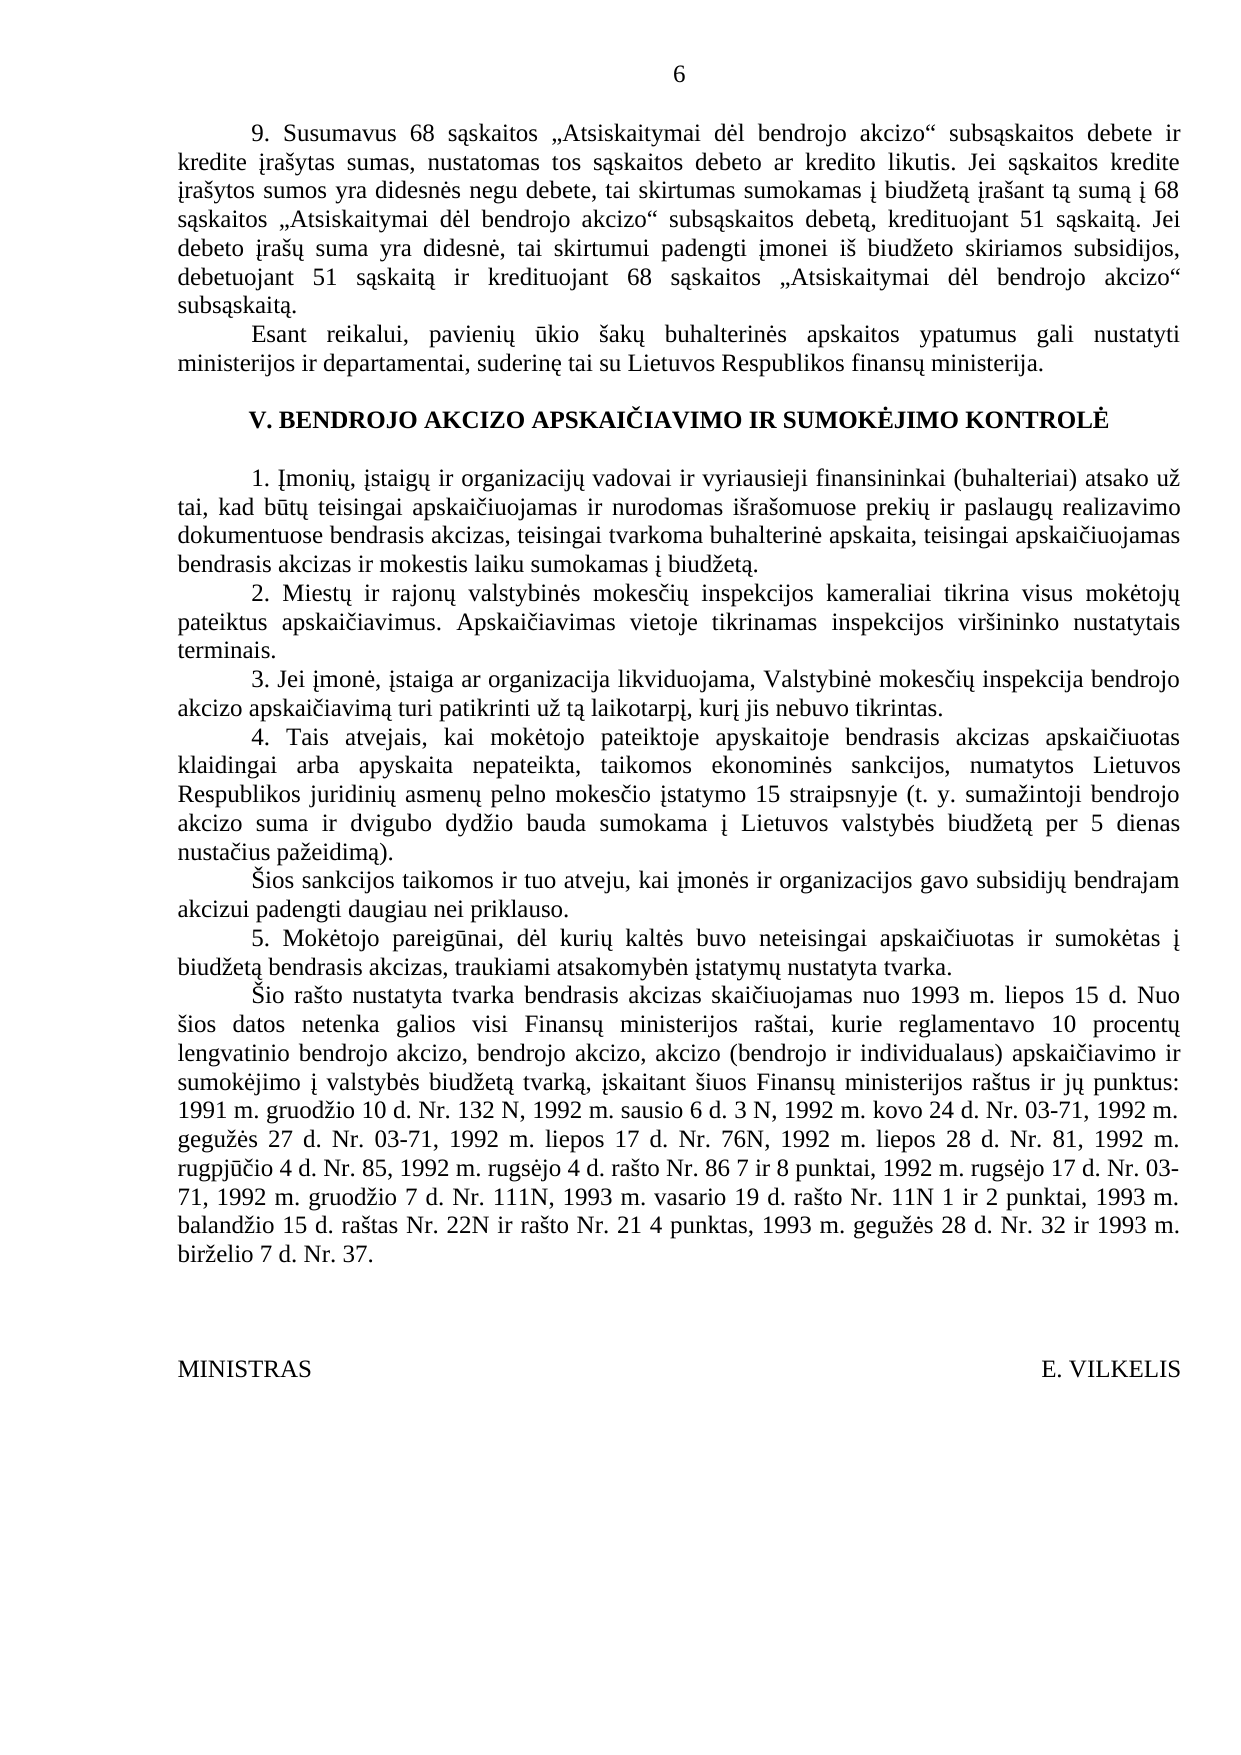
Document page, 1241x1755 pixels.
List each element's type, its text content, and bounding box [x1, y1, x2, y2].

text 5. Mokėtojo pareigūnai, dėl kurių kaltės buvo neteisingai apskaičiuotas ir sumokėtas į biudžetą bendrasis akcizas, traukiami atsakomybėn įstatymų nustatyta tvarka. [177, 923, 1181, 981]
text 2. Miestų ir rajonų valstybinės mokesčių inspekcijos kameraliai tikrina visus mokėtojų pateiktus apskaičiavimus. Apskaičiavimas vietoje tikrinamas inspekcijos viršininko nustatytais terminais. [177, 578, 1181, 664]
text V. BENDROJO AKCIZO APSKAIČIAVIMO IR SUMOKĖJIMO KONTROLĖ [177, 406, 1181, 434]
text 1. Įmonių, įstaigų ir organizacijų vadovai ir vyriausieji finansininkai (buhalteriai) atsako už tai, kad būtų teisingai apskaičiuojamas ir nurodomas išrašomuose prekių ir paslaugų realizavimo dokumentuose bendrasis akcizas, teisingai tvarkoma buhalterinė apskaita, teisingai apskaičiuojamas bendrasis akcizas ir mokestis laiku sumokamas į biudžetą. [177, 463, 1181, 578]
text MINISTRAS E. VILKELIS [177, 1354, 1181, 1383]
text Šio rašto nustatyta tvarka bendrasis akcizas skaičiuojamas nuo 1993 m. liepos 15 d. Nuo šios datos netenka galios visi Finansų ministerijos raštai, kurie reglamentavo 10 procentų lengvatinio bendrojo akcizo, bendrojo akcizo, akcizo (bendrojo ir individualaus) apskaičiavimo ir sumokėjimo į valstybės biudžetą tvarką, įskaitant šiuos Finansų ministerijos raštus ir jų punktus: 1991 m. gruodžio 10 d. Nr. 132 N, 1992 m. sausio 6 d. 3 N, 1992 m. kovo 24 d. Nr. 03-71, 1992 m. gegužės 27 d. Nr. 03-71, 1992 m. liepos 17 d. Nr. 76N, 1992 m. liepos 28 d. Nr. 81, 1992 m. rugpjūčio 4 d. Nr. 85, 1992 m. rugsėjo 4 d. rašto Nr. 86 7 ir 8 punktai, 1992 m. rugsėjo 17 d. Nr. 03-71, 1992 m. gruodžio 7 d. Nr. 111N, 1993 m. vasario 19 d. rašto Nr. 11N 1 ir 2 punktai, 1993 m. balandžio 15 d. raštas Nr. 22N ir rašto Nr. 21 4 punktas, 1993 m. gegužės 28 d. Nr. 32 ir 1993 m. birželio 7 d. Nr. 37. [177, 981, 1181, 1268]
text 9. Susumavus 68 sąskaitos „Atsiskaitymai dėl bendrojo akcizo“ subsąskaitos debete ir kredite įrašytas sumas, nustatomas tos sąskaitos debeto ar kredito likutis. Jei sąskaitos kredite įrašytos sumos yra didesnės negu debete, tai skirtumas sumokamas į biudžetą įrašant tą sumą į 68 sąskaitos „Atsiskaitymai dėl bendrojo akcizo“ subsąskaitos debetą, kredituojant 51 sąskaitą. Jei debeto įrašų suma yra didesnė, tai skirtumui padengti įmonei iš biudžeto skiriamos subsidijos, debetuojant 51 sąskaitą ir kredituojant 68 sąskaitos „Atsiskaitymai dėl bendrojo akcizo“ subsąskaitą. [177, 118, 1181, 319]
text 4. Tais atvejais, kai mokėtojo pateiktoje apyskaitoje bendrasis akcizas apskaičiuotas klaidingai arba apyskaita nepateikta, taikomos ekonominės sankcijos, numatytos Lietuvos Respublikos juridinių asmenų pelno mokesčio įstatymo 15 straipsnyje (t. y. sumažintoji bendrojo akcizo suma ir dvigubo dydžio bauda sumokama į Lietuvos valstybės biudžetą per 5 dienas nustačius pažeidimą). [177, 722, 1181, 866]
text 3. Jei įmonė, įstaiga ar organizacija likviduojama, Valstybinė mokesčių inspekcija bendrojo akcizo apskaičiavimą turi patikrinti už tą laikotarpį, kurį jis nebuvo tikrintas. [177, 664, 1181, 722]
text Esant reikalui, pavienių ūkio šakų buhalterinės apskaitos ypatumus gali nustatyti ministerijos ir departamentai, suderinę tai su Lietuvos Respublikos finansų ministerija. [177, 319, 1181, 377]
text Šios sankcijos taikomos ir tuo atveju, kai įmonės ir organizacijos gavo subsidijų bendrajam akcizui padengti daugiau nei priklauso. [177, 866, 1181, 923]
